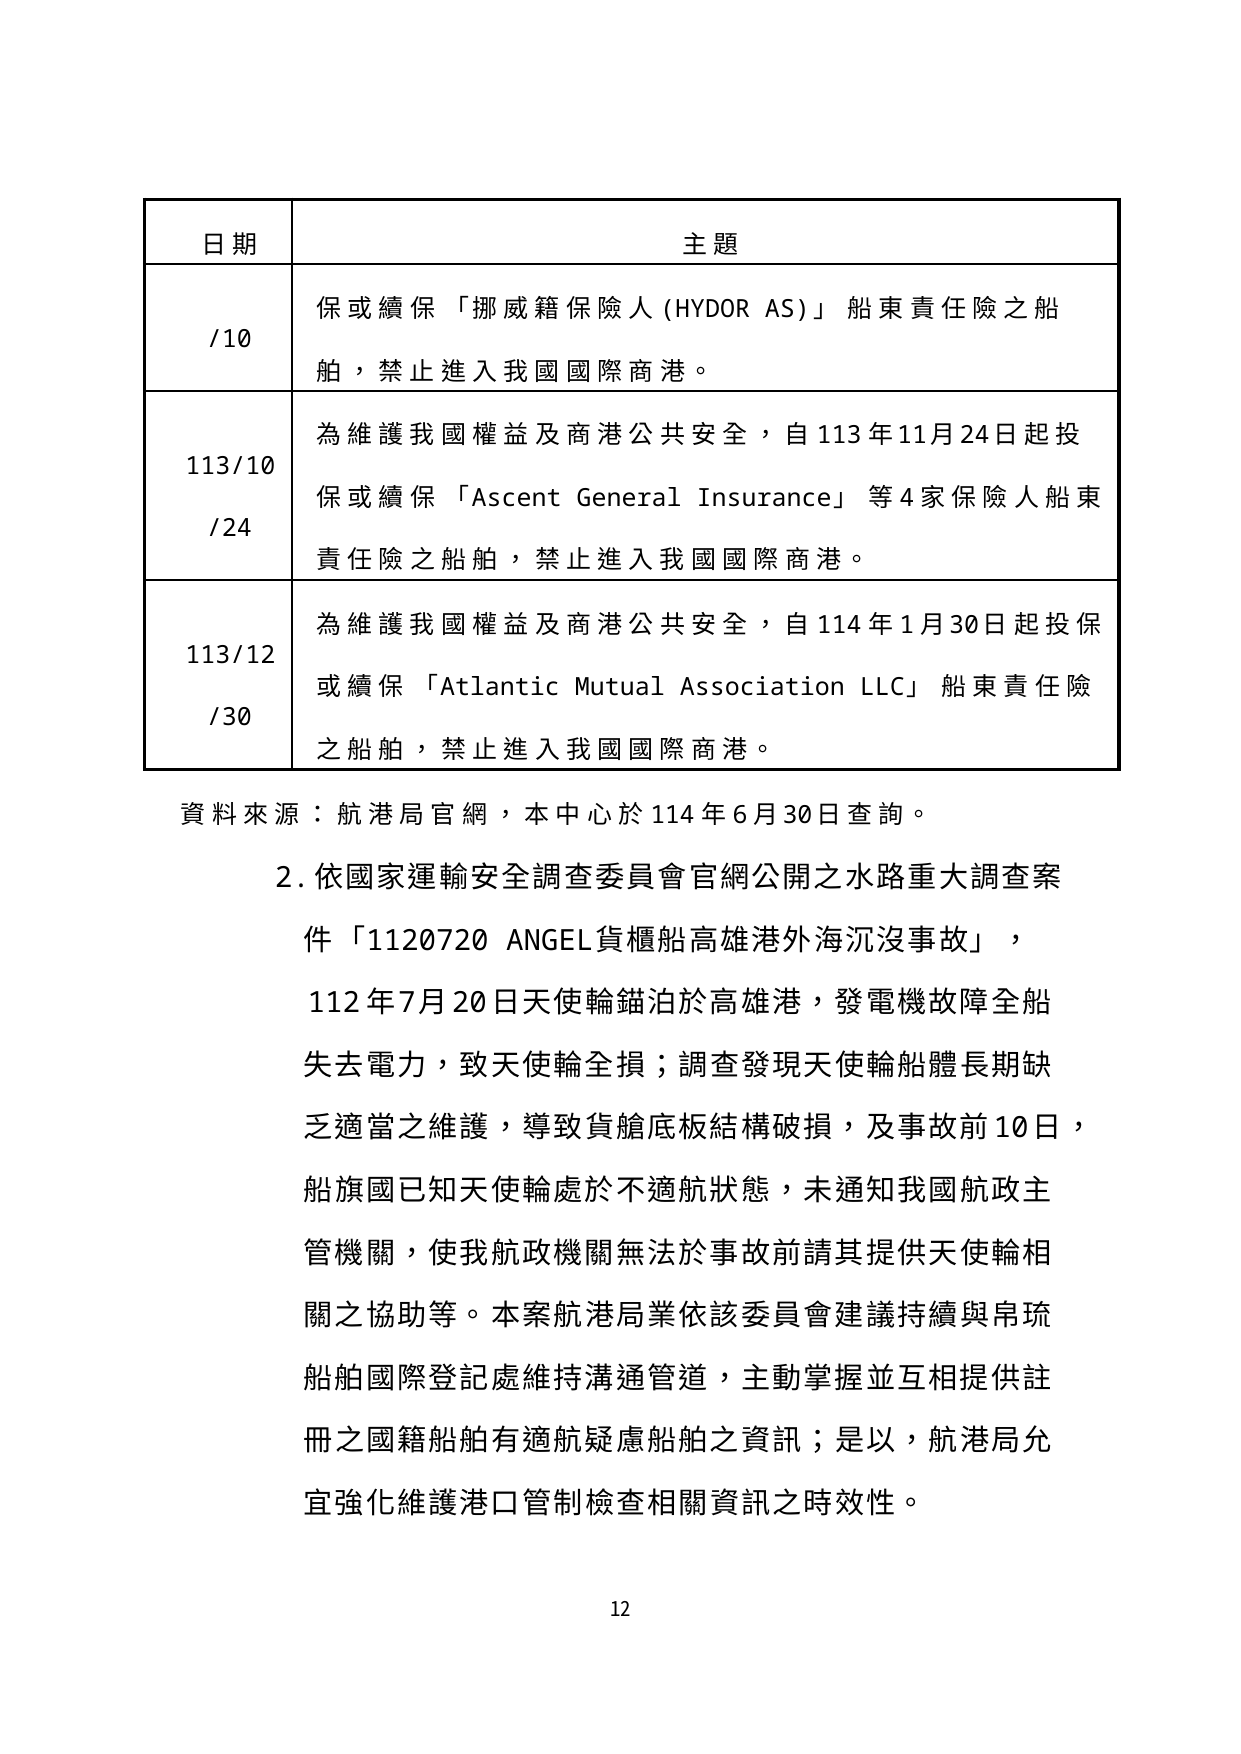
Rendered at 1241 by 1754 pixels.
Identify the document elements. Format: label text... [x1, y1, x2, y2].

table_cell 為維護我國權益及商港公共安全，自113年11月24日起投保或續保「Ascent General Insurance」等4家保險人船東責任險之船舶，禁止進入我國國際商港。 [293, 392, 1117, 579]
text 資料來源：航港局官網，本中心於114年6月30日查詢。 [127, 771, 1063, 834]
table_header 日期 [146, 201, 291, 263]
table_cell 保或續保「挪威籍保險人(HYDOR AS)」船東責任險之船舶，禁止進入我國國際商港。 [293, 265, 1117, 390]
table_header 主題 [293, 201, 1117, 263]
table_cell 為維護我國權益及商港公共安全，自114年1月30日起投保或續保「Atlantic Mutual Association LLC」船東責任險之船舶，禁止進入我國國際商港。 [293, 581, 1117, 768]
table_cell 113/12/30 [146, 581, 291, 768]
table_cell 113/10/24 [146, 392, 291, 579]
table_cell /10 [146, 265, 291, 390]
text 2.依國家運輸安全調查委員會官網公開之水路重大調查案件「1120720 ANGEL貨櫃船高雄港外海沉沒事故」，112年7月20日天使輪錨泊於高雄港，發電機故障全船失去電力，致天使輪全損；調查發現天使輪船體長期缺乏適當之維護，導致貨艙底板結構破損，及事故前10日，船旗國已知天使輪處於不適航狀態，未通知我國航政主管機關，使我航政機關無法於事故前請其提供天使輪相關之協助等。本案航港局業依該委員會建議持續與帛琉船舶國際登記處維持溝通管道，主動掌握並互相提供註冊之國籍船舶有適航疑慮船舶之資訊；是以，航港局允宜強化維護港口管制檢查相關資訊之時效性。 [266, 834, 1063, 1521]
